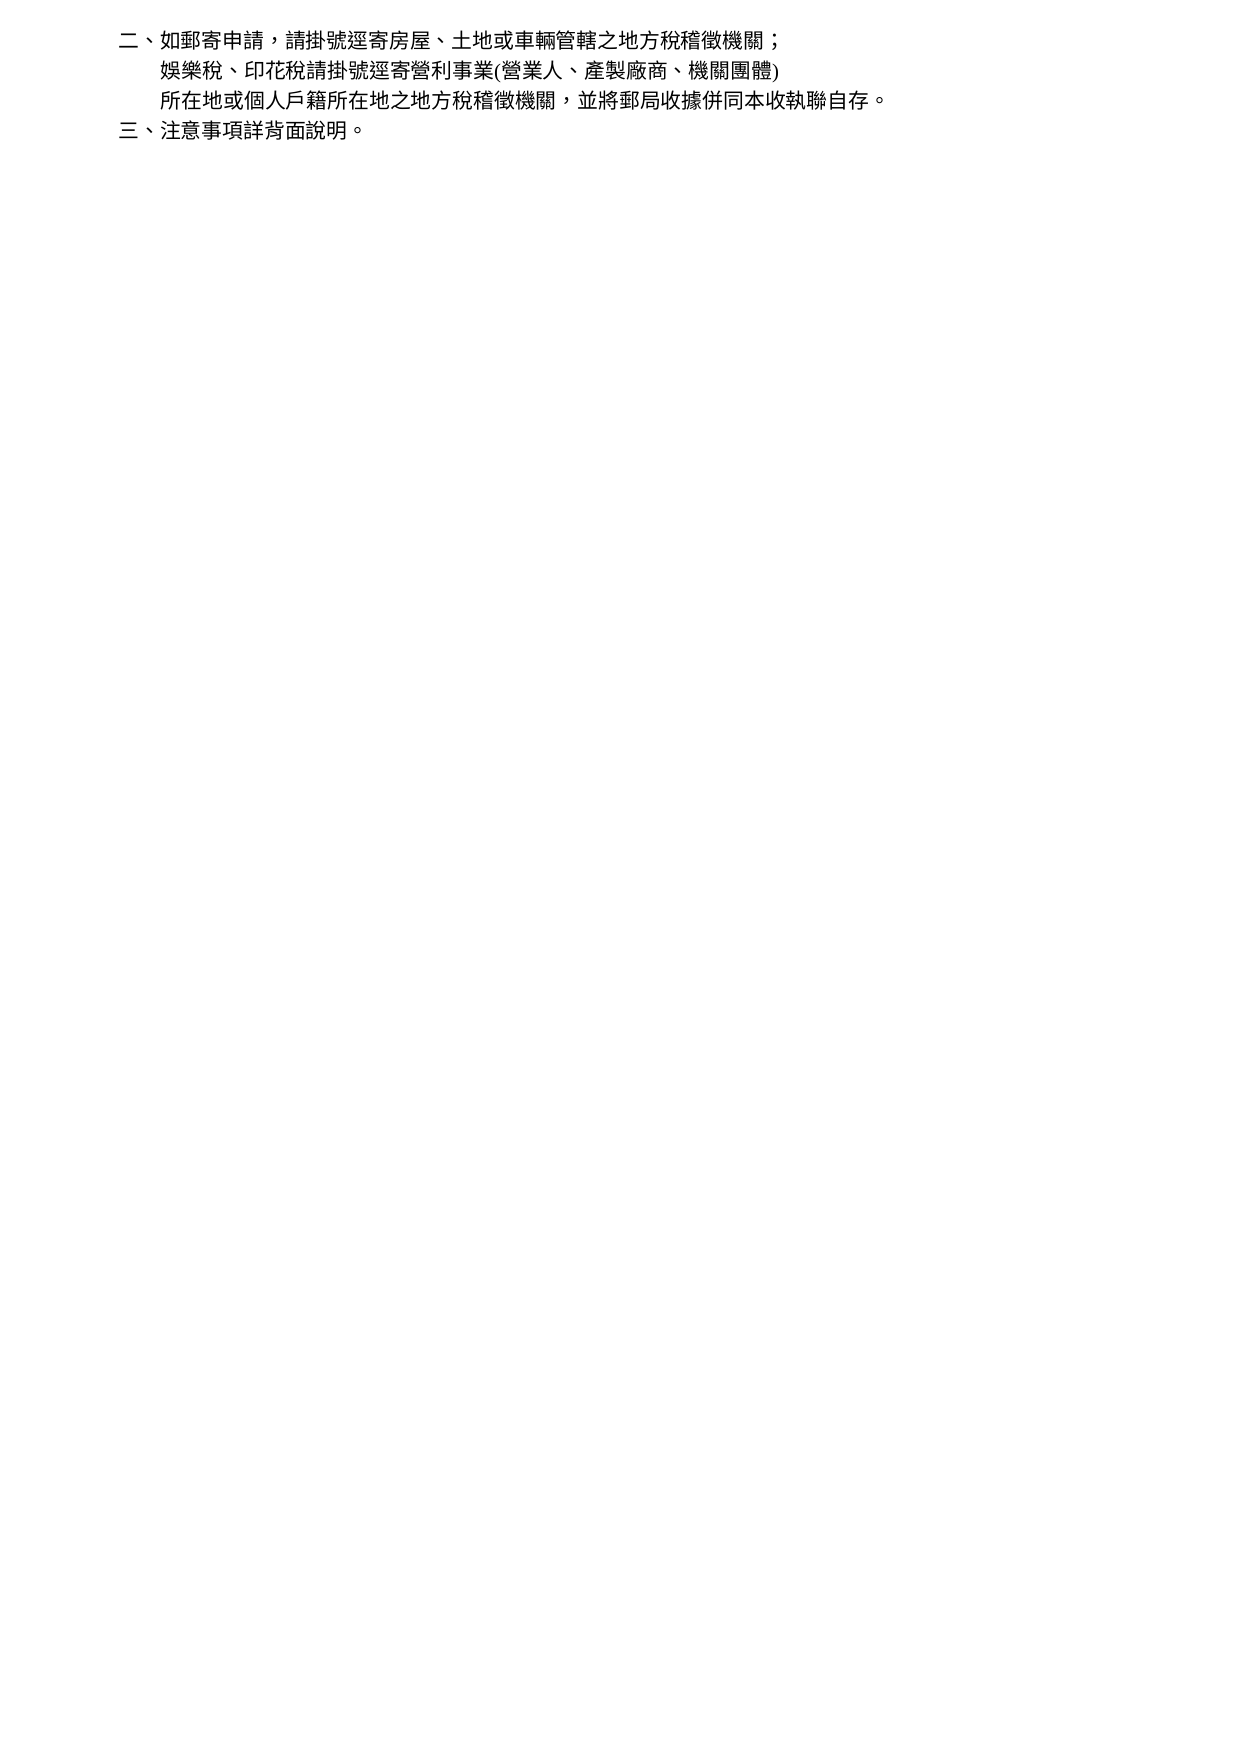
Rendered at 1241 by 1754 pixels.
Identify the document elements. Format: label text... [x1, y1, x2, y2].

text 娛樂稅、印花稅請掛號逕寄營利事業(營業人、產製廠商、機關團體) [161, 54, 1152, 84]
text 二、如郵寄申請，請掛號逕寄房屋、土地或車輛管轄之地方稅稽徵機關； [118, 29, 1152, 54]
text 三、注意事項詳背面說明。 [118, 114, 1152, 144]
text 所在地或個人戶籍所在地之地方稅稽徵機關，並將郵局收據併同本收執聯自存。 [161, 84, 1152, 114]
